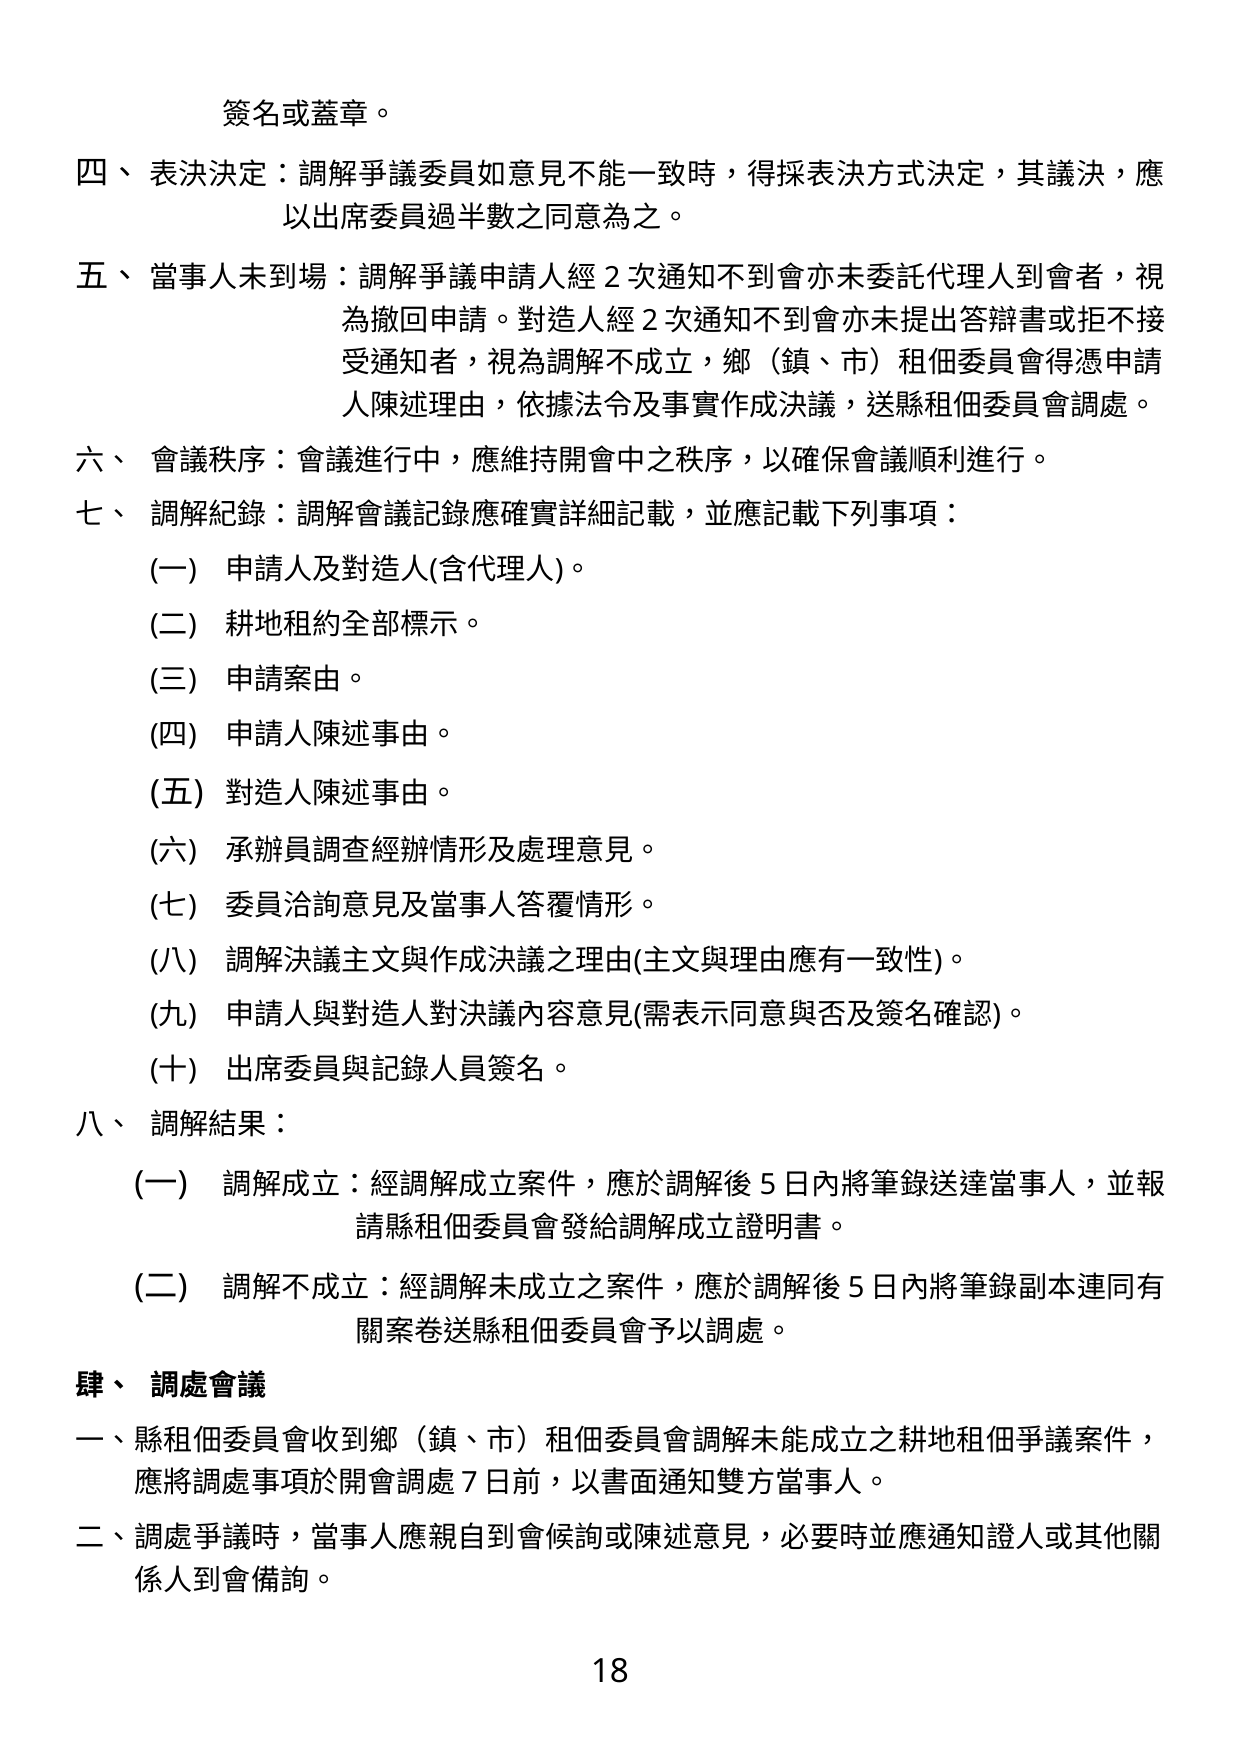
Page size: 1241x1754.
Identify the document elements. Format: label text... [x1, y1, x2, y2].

list 委員洽詢意見及當事人答覆情形。 [150, 881, 1165, 923]
list 出席委員與記錄人員簽名。 [150, 1046, 1165, 1088]
list 調解決議主文與作成決議之理由(主文與理由應有一致性)。 [150, 936, 1165, 978]
list 縣租佃委員會收到鄉（鎮、市）租佃委員會調解未能成立之耕地租佃爭議案件，應將調處事項於開會調處7日前，以書面通知雙方當事人。 [75, 1417, 1165, 1501]
list 調解紀錄：調解會議記錄應確實詳細記載，並應記載下列事項： [75, 491, 1165, 533]
list 申請人與對造人對決議內容意見(需表示同意與否及簽名確認)。 [150, 991, 1165, 1033]
list 承辦員調查經辦情形及處理意見。 [150, 826, 1165, 869]
list 簽名或蓋章。 [149, 91, 1165, 133]
list 申請人陳述事由。 [150, 710, 1165, 753]
list 申請人及對造人(含代理人)。 [150, 546, 1165, 588]
list 調解成立：經調解成立案件，應於調解後5日內將筆錄送達當事人，並報請縣租佃委員會發給調解成立證明書。 [134, 1156, 1165, 1246]
list 調處會議 [75, 1362, 1165, 1404]
list 對造人陳述事由。 [150, 765, 1165, 814]
list 當事人未到場：調解爭議申請人經2次通知不到會亦未委託代理人到會者，視為撤回申請。對造人經2次通知不到會亦未提出答辯書或拒不接受通知者，視為調解不成立，鄉（鎮、市）租佃委員會得憑申請人陳述理由，依據法令及事實作成決議，送縣租佃委員會調處。 [75, 248, 1165, 424]
list 耕地租約全部標示。 [150, 601, 1165, 643]
list 調解結果： [75, 1101, 1165, 1143]
list 表決決定：調解爭議委員如意見不能一致時，得採表決方式決定，其議決，應以出席委員過半數之同意為之。 [75, 145, 1165, 236]
list 會議秩序：會議進行中，應維持開會中之秩序，以確保會議順利進行。 [75, 436, 1165, 478]
list 調解不成立：經調解未成立之案件，應於調解後5日內將筆錄副本連同有關案卷送縣租佃委員會予以調處。 [134, 1259, 1165, 1349]
list 申請案由。 [150, 656, 1165, 698]
list 調處爭議時，當事人應親自到會候詢或陳述意見，必要時並應通知證人或其他關係人到會備詢。 [75, 1514, 1165, 1598]
